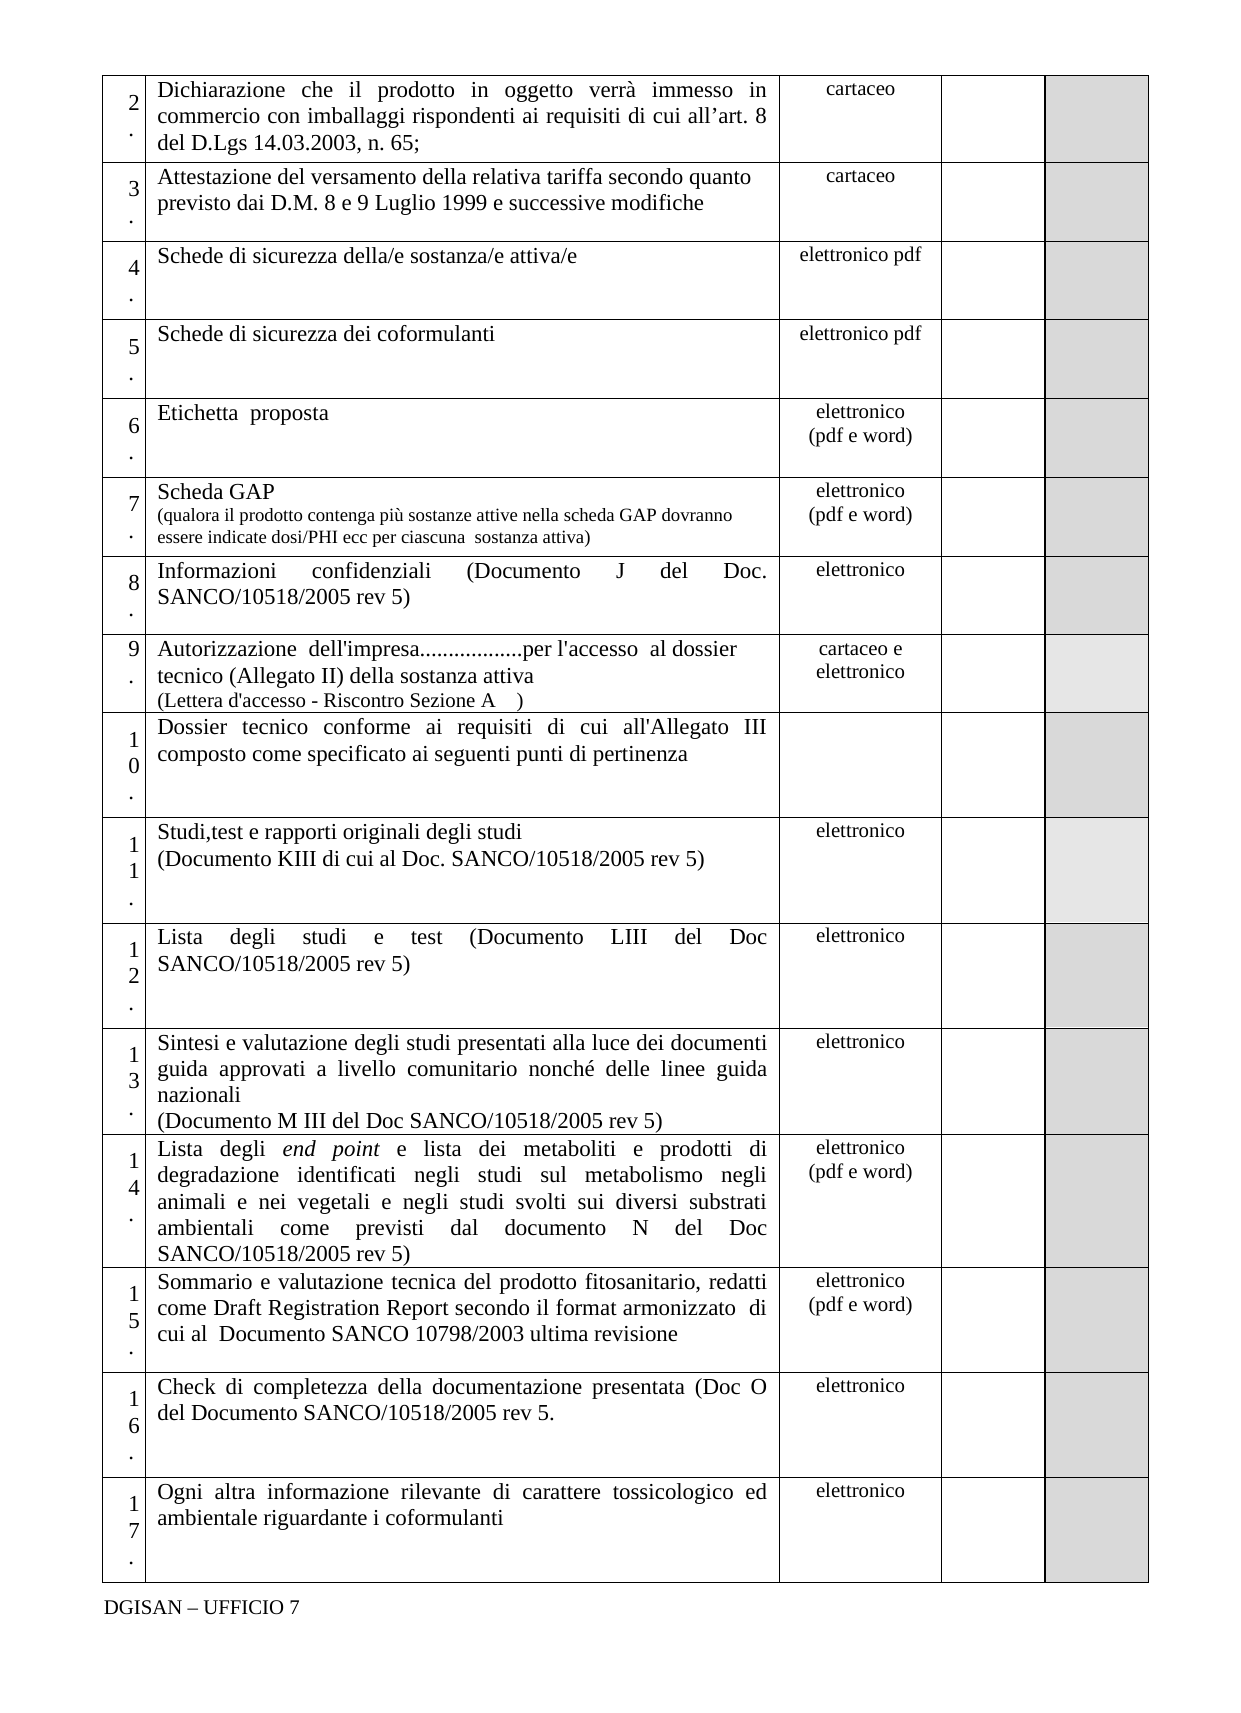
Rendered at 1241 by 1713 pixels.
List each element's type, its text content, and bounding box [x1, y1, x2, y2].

table_cell [1046, 399, 1148, 477]
table_cell elettronico [780, 1478, 941, 1582]
table_cell Ogni altra informazione rilevante di carattere tossicologico ed ambientale riguardante i coformulanti [146, 1478, 779, 1582]
table_cell [942, 76, 1044, 162]
table_cell elettronico [780, 557, 941, 634]
table_cell [942, 1373, 1044, 1477]
table_cell [942, 1135, 1044, 1267]
table_cell [942, 1029, 1044, 1134]
table_cell [103, 320, 145, 398]
table_cell [103, 242, 145, 319]
table_cell [103, 635, 145, 688]
table_cell cartaceo [780, 76, 941, 162]
table_cell Sintesi e valutazione degli studi presentati alla luce dei documenti guida approvati a livello comunitario nonché delle linee guida nazionali (Documento M III del Doc SANCO/10518/2005 rev 5) [146, 1029, 779, 1134]
table_cell Sommario e valutazione tecnica del prodotto fitosanitario, redatti come Draft Registration Report secondo il format armonizzato di cui al Documento SANCO 10798/2003 ultima revisione [146, 1268, 779, 1372]
table_cell [942, 635, 1044, 688]
table_cell [103, 1268, 145, 1372]
table_cell [1046, 320, 1148, 398]
table_cell [942, 242, 1044, 319]
table_cell cartaceo e elettronico [780, 635, 941, 688]
table_cell [103, 163, 145, 241]
table_cell elettronico pdf [780, 320, 941, 398]
table_cell Schede di sicurezza dei coformulanti [146, 320, 779, 398]
table_cell [103, 557, 145, 634]
table_cell elettronico [780, 924, 941, 1027]
table_cell [942, 399, 1044, 477]
table_cell [103, 818, 145, 922]
table_cell [1046, 557, 1148, 634]
table_cell Check di completezza della documentazione presentata (Doc O del Documento SANCO/10518/2005 rev 5. [146, 1373, 779, 1477]
table_cell [1046, 1478, 1148, 1582]
table_cell [103, 688, 145, 712]
table_cell [1046, 818, 1148, 922]
table_cell [1046, 1135, 1148, 1267]
table_cell [942, 688, 1044, 712]
table_cell [942, 1478, 1044, 1582]
table_cell [942, 713, 1044, 817]
table_cell [103, 478, 145, 556]
table_cell Lista degli studi e test (Documento LIII del Doc SANCO/10518/2005 rev 5) [146, 924, 779, 1027]
table_cell [103, 76, 145, 162]
table_cell [780, 713, 941, 817]
table_cell Lista degli end point e lista dei metaboliti e prodotti di degradazione identificati negli studi sul metabolismo negli animali e nei vegetali e negli studi svolti sui diversi substrati ambientali come previsti dal documento N del Doc SANCO/10518/2005 rev 5) [146, 1135, 779, 1267]
table_cell [103, 1029, 145, 1134]
table_cell Etichetta proposta [146, 399, 779, 477]
table_cell [1046, 713, 1148, 817]
table_cell [942, 557, 1044, 634]
table_cell [942, 818, 1044, 922]
table_cell [942, 320, 1044, 398]
table_cell [103, 399, 145, 477]
table_cell [1046, 1373, 1148, 1477]
table_cell Schede di sicurezza della/e sostanza/e attiva/e [146, 242, 779, 319]
table_cell [1046, 688, 1148, 712]
table_cell [1046, 1268, 1148, 1372]
table_cell Attestazione del versamento della relativa tariffa secondo quanto previsto dai D.M. 8 e 9 Luglio 1999 e successive modifiche [146, 163, 779, 241]
table_cell (Lettera d'accesso - Riscontro Sezione A ) [146, 688, 779, 712]
table_cell [1046, 242, 1148, 319]
table_cell [780, 688, 941, 712]
table_cell Dossier tecnico conforme ai requisiti di cui all'Allegato III composto come specificato ai seguenti punti di pertinenza [146, 713, 779, 817]
table_cell [942, 163, 1044, 241]
table_cell [1046, 478, 1148, 556]
table_cell elettronico (pdf e word) [780, 1268, 941, 1372]
table_cell elettronico [780, 1373, 941, 1477]
table_cell Studi,test e rapporti originali degli studi (Documento KIII di cui al Doc. SANCO/10518/2005 rev 5) [146, 818, 779, 922]
table_cell [1046, 1029, 1148, 1134]
table_cell [103, 1373, 145, 1477]
table_cell Scheda GAP (qualora il prodotto contenga più sostanze attive nella scheda GAP dovranno essere indicate dosi/PHI ecc per ciascuna sostanza attiva) [146, 478, 779, 556]
table_cell [942, 478, 1044, 556]
table_cell cartaceo [780, 163, 941, 241]
table_cell [1046, 163, 1148, 241]
table_cell elettronico pdf [780, 242, 941, 319]
table_cell [1046, 635, 1148, 688]
table_cell [942, 924, 1044, 1027]
table_cell [103, 1135, 145, 1267]
table_cell Informazioni confidenziali (Documento J del Doc. SANCO/10518/2005 rev 5) [146, 557, 779, 634]
table_cell [1046, 76, 1148, 162]
table_cell elettronico (pdf e word) [780, 399, 941, 477]
table_cell [1046, 924, 1148, 1027]
table_cell elettronico (pdf e word) [780, 478, 941, 556]
table_cell elettronico [780, 818, 941, 922]
table_cell Autorizzazione dell'impresa..................per l'accesso al dossier tecnico (Allegato II) della sostanza attiva [146, 635, 779, 688]
table_cell elettronico (pdf e word) [780, 1135, 941, 1267]
table_cell [103, 924, 145, 1027]
table_cell Dichiarazione che il prodotto in oggetto verrà immesso in commercio con imballaggi rispondenti ai requisiti di cui all’art. 8 del D.Lgs 14.03.2003, n. 65; [146, 76, 779, 162]
table_cell [103, 1478, 145, 1582]
table_cell [942, 1268, 1044, 1372]
table_cell [103, 713, 145, 817]
table_cell elettronico [780, 1029, 941, 1134]
